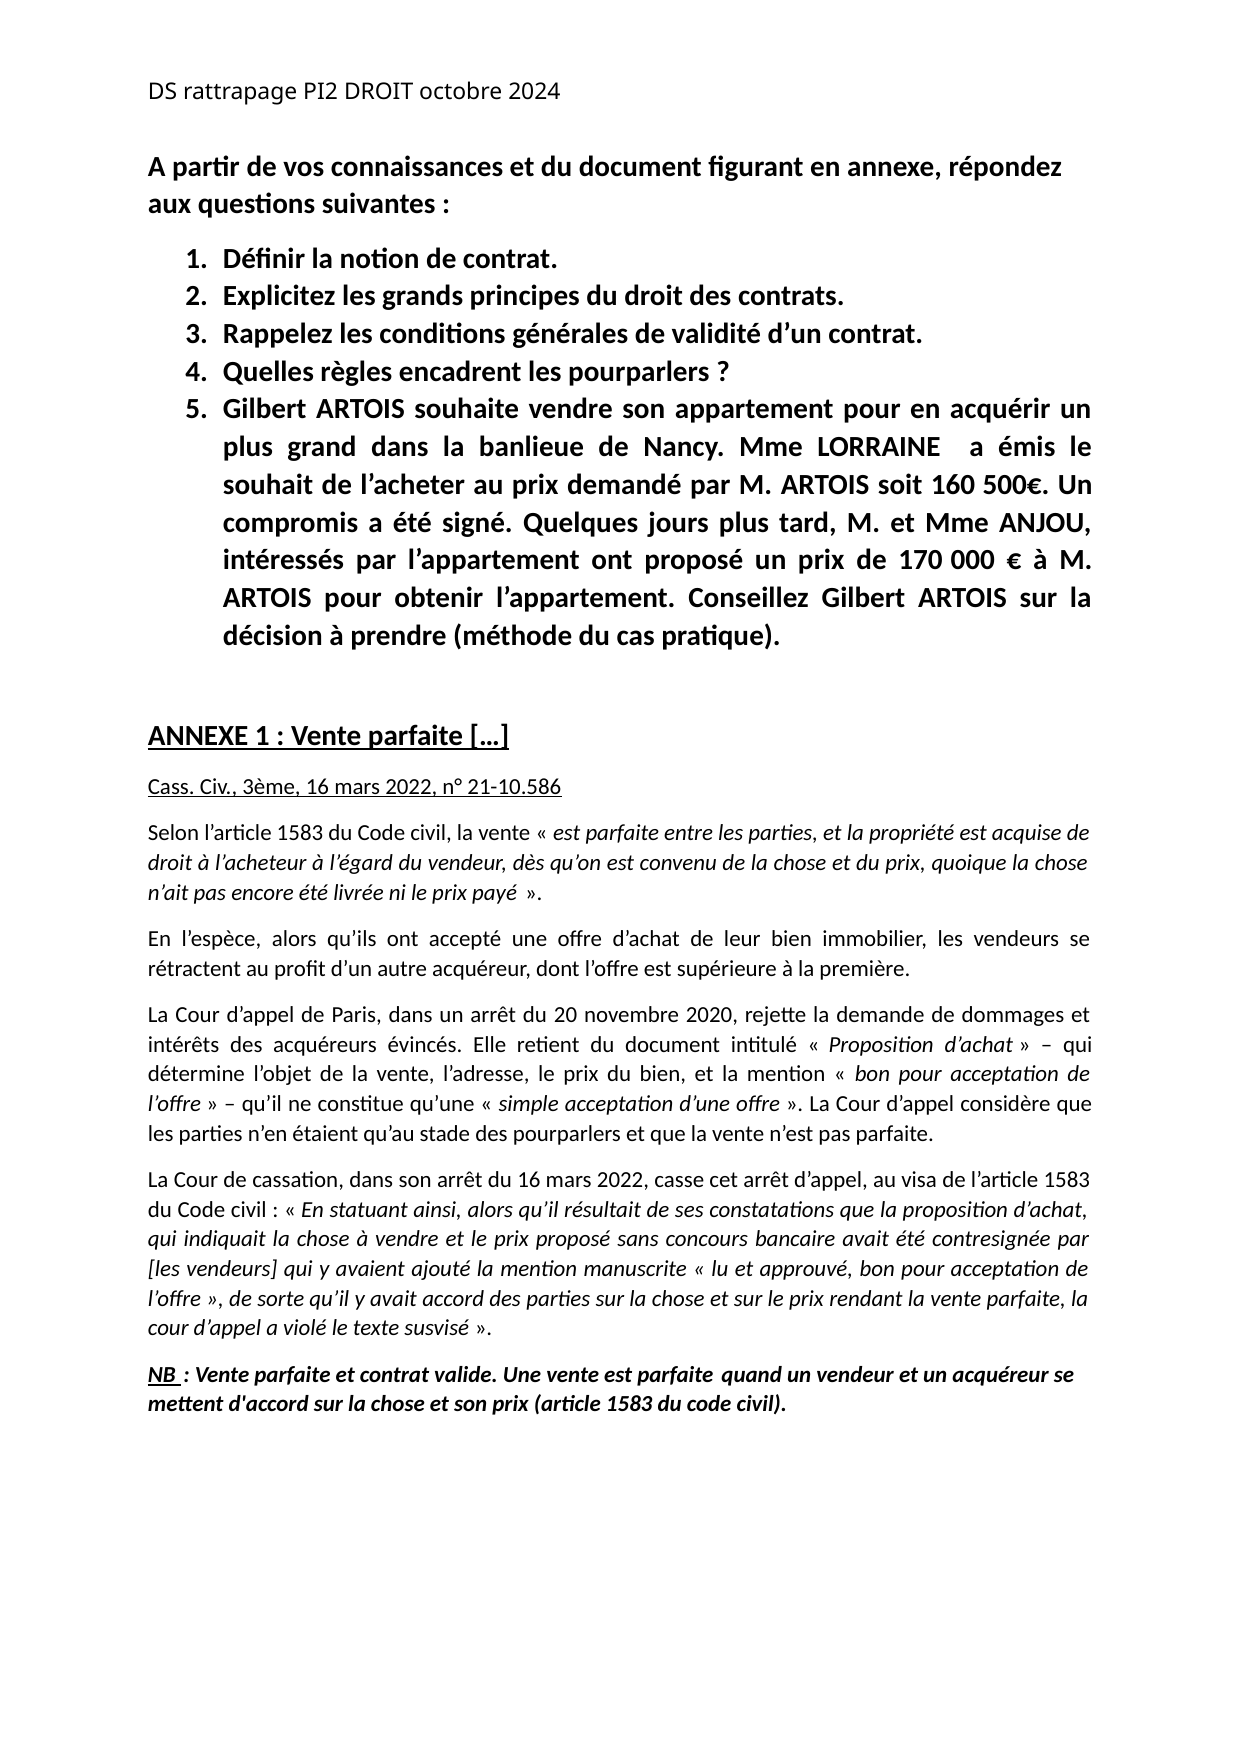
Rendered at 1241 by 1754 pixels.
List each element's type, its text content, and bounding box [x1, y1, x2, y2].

list Gilbert ARTOIS souhaite vendre son appartement pour en acquérir un plus grand dans la banlieue de Nancy. Mme LORRAINE a émis le souhait de l’acheter au prix demandé par M. ARTOIS soit 160 500€. Un compromis a été signé. Quelques jours plus tard, M. et Mme ANJOU, intéressés par l’appartement ont proposé un prix de 170 000 € à M. ARTOIS pour obtenir l’appartement. Conseillez Gilbert ARTOIS sur la décision à prendre (méthode du cas pratique). [185, 391, 1093, 652]
text En l’espèce, alors qu’ils ont accepté une offre d’achat de leur bien immobilier, les vendeurs se rétractent au profit d’un autre acquéreur, dont l’offre est supérieure à la première. [148, 924, 1093, 982]
list Quelles règles encadrent les pourparlers ? [185, 353, 1093, 388]
text NB : Vente parfaite et contrat valide. Une vente est parfaite quand un vendeur et un acquéreur se mettent d'accord sur la chose et son prix (article 1583 du code civil). [148, 1360, 1093, 1418]
list Rappelez les conditions générales de validité d’un contrat. [185, 315, 1093, 351]
text Selon l’article 1583 du Code civil, la vente « est parfaite entre les parties, et la propriété est acquise de droit à l’acheteur à l’égard du vendeur, dès qu’on est convenu de la chose et du prix, quoique la chose n’ait pas encore été livrée ni le prix payé ». [148, 818, 1093, 906]
list Explicitez les grands principes du droit des contrats. [185, 277, 1093, 313]
text ANNEXE 1 : Vente parfaite […] [148, 717, 1093, 753]
text Cass. Civ., 3ème, 16 mars 2022, n° 21-10.586 [148, 772, 1093, 800]
text A partir de vos connaissances et du document figurant en annexe, répondez aux questions suivantes : [148, 148, 1093, 221]
text La Cour de cassation, dans son arrêt du 16 mars 2022, casse cet arrêt d’appel, au visa de l’article 1583 du Code civil : « En statuant ainsi, alors qu’il résultait de ses constatations que la proposition d’achat, qui indiquait la chose à vendre et le prix proposé sans concours bancaire avait été contresignée par [les vendeurs] qui y avaient ajouté la mention manuscrite « lu et approuvé, bon pour acceptation de l’offre », de sorte qu’il y avait accord des parties sur la chose et sur le prix rendant la vente parfaite, la cour d’appel a violé le texte susvisé ». [148, 1165, 1093, 1342]
list Définir la notion de contrat. [185, 240, 1093, 275]
text La Cour d’appel de Paris, dans un arrêt du 20 novembre 2020, rejette la demande de dommages et intérêts des acquéreurs évincés. Elle retient du document intitulé « Proposition d’achat » – qui détermine l’objet de la vente, l’adresse, le prix du bien, et la mention « bon pour acceptation de l’offre » – qu’il ne constitue qu’une « simple acceptation d’une offre ». La Cour d’appel considère que les parties n’en étaient qu’au stade des pourparlers et que la vente n’est pas parfaite. [148, 1000, 1093, 1147]
